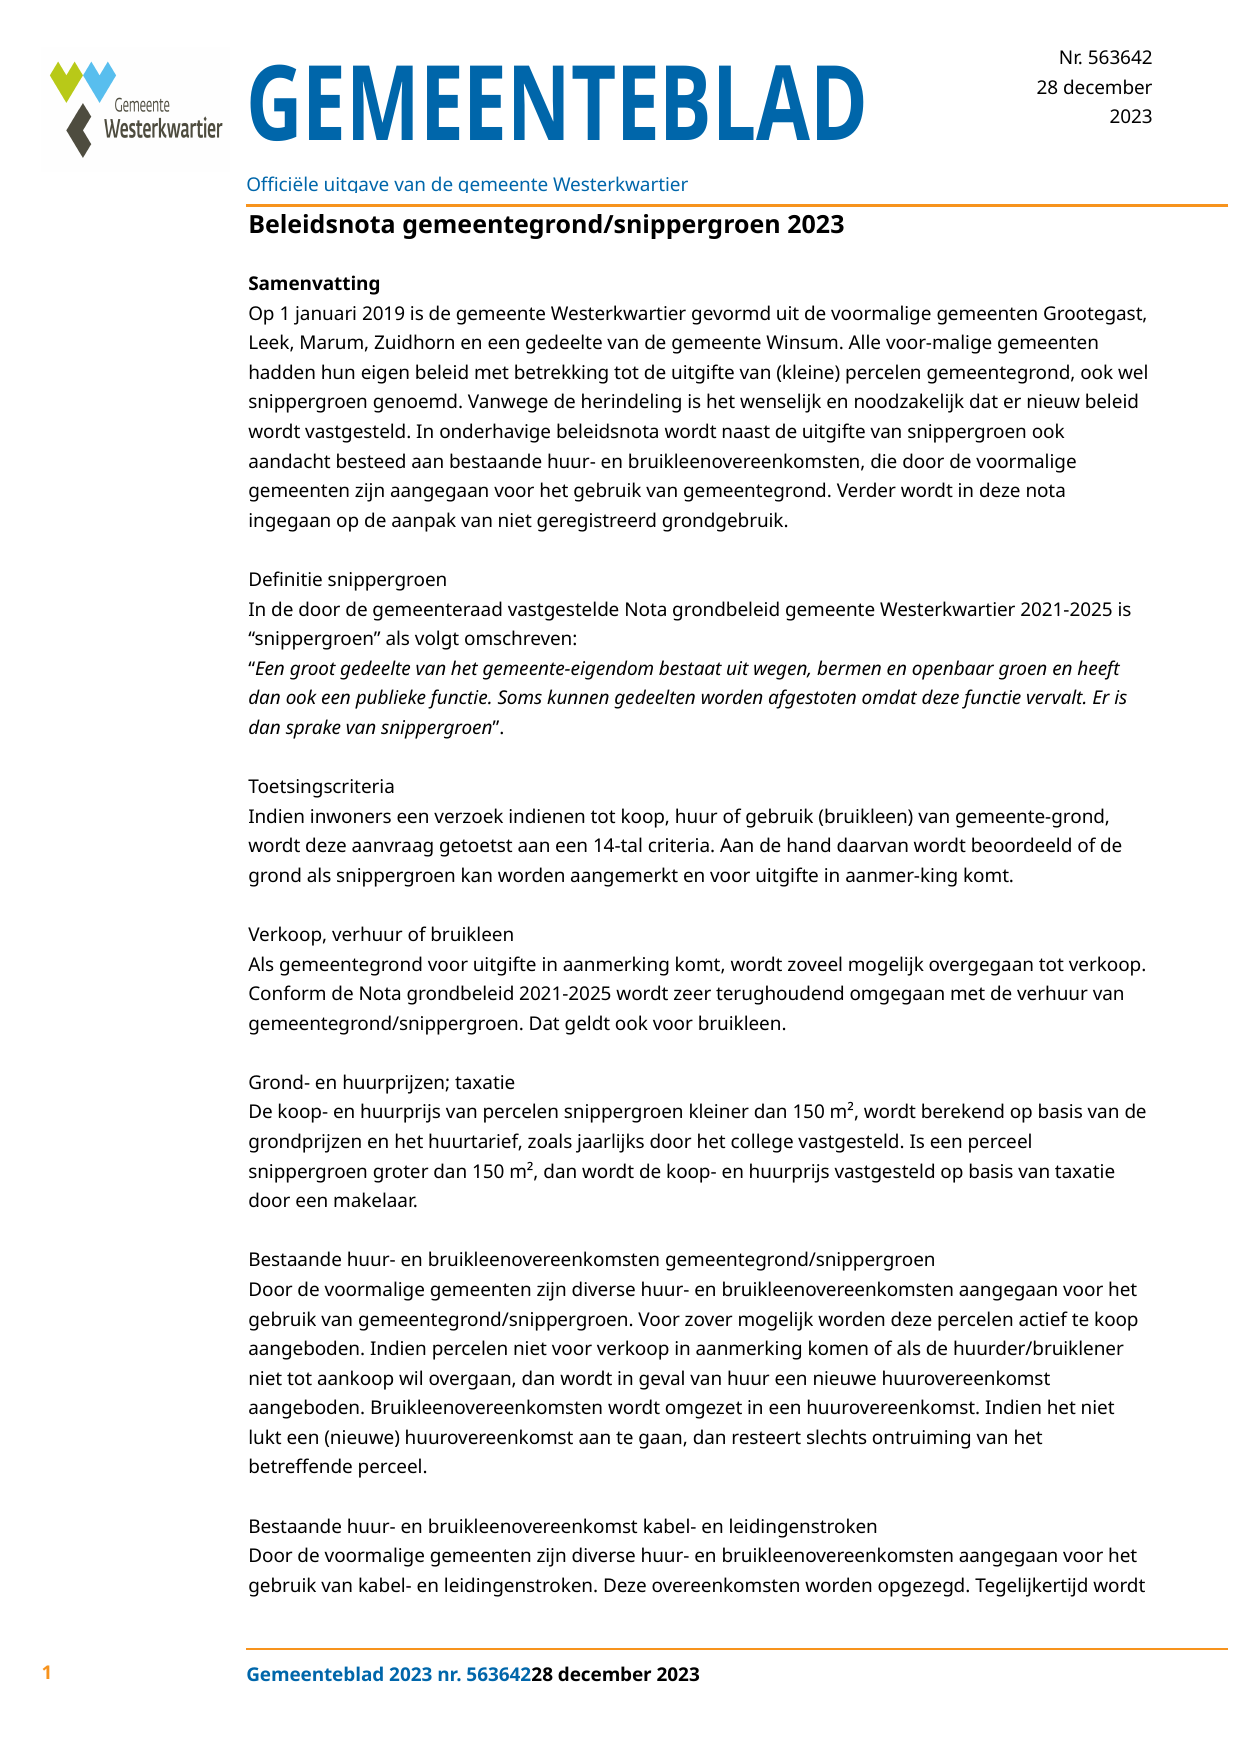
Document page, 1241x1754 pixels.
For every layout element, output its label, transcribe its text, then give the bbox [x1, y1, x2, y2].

text Samenvatting [248, 270, 1152, 296]
text “Een groot gedeelte van het gemeente-eigendom bestaat uit wegen, bermen en openbaar groen en heeft dan ook een publieke functie. Soms kunnen gedeelten worden afgestoten omdat deze functie vervalt. Er is dan sprake van snippergroen”. [248, 655, 1152, 740]
text Bestaande huur- en bruikleenovereenkomsten gemeentegrond/snippergroen [248, 1247, 1152, 1272]
text In de door de gemeenteraad vastgestelde Nota grondbeleid gemeente Westerkwartier 2021-2025 is “snippergroen” als volgt omschreven: [248, 596, 1152, 651]
text Bestaande huur- en bruikleenovereenkomst kabel- en leidingenstroken [248, 1513, 1152, 1538]
text Definitie snippergroen [248, 566, 1152, 592]
text Beleidsnota gemeentegrond/snippergroen 2023 [248, 207, 1152, 241]
text Op 1 januari 2019 is de gemeente Westerkwartier gevormd uit de voormalige gemeenten Grootegast, Leek, Marum, Zuidhorn en een gedeelte van de gemeente Winsum. Alle voor-malige gemeenten hadden hun eigen beleid met betrekking tot de uitgifte van (kleine) percelen gemeentegrond, ook wel snippergroen genoemd. Vanwege de herindeling is het wenselijk en noodzakelijk dat er nieuw beleid wordt vastgesteld. In onderhavige beleidsnota wordt naast de uitgifte van snippergroen ook aandacht besteed aan bestaande huur- en bruikleenovereenkomsten, die door de voormalige gemeenten zijn aangegaan voor het gebruik van gemeentegrond. Verder wordt in deze nota ingegaan op de aanpak van niet geregistreerd grondgebruik. [248, 300, 1152, 533]
picture [41, 47, 231, 172]
text Toetsingscriteria [248, 773, 1152, 799]
text Verkoop, verhuur of bruikleen [248, 921, 1152, 947]
text Indien inwoners een verzoek indienen tot koop, huur of gebruik (bruikleen) van gemeente-grond, wordt deze aanvraag getoetst aan een 14-tal criteria. Aan de hand daarvan wordt beoordeeld of de grond als snippergroen kan worden aangemerkt en voor uitgifte in aanmer-king komt. [248, 803, 1152, 888]
text Als gemeentegrond voor uitgifte in aanmerking komt, wordt zoveel mogelijk overgegaan tot verkoop. Conform de Nota grondbeleid 2021-2025 wordt zeer terughoudend omgegaan met de verhuur van gemeentegrond/snippergroen. Dat geldt ook voor bruikleen. [248, 951, 1152, 1036]
text Door de voormalige gemeenten zijn diverse huur- en bruikleenovereenkomsten aangegaan voor het gebruik van kabel- en leidingenstroken. Deze overeenkomsten worden opgezegd. Tegelijkertijd wordt [248, 1542, 1152, 1598]
text Door de voormalige gemeenten zijn diverse huur- en bruikleenovereenkomsten aangegaan voor het gebruik van gemeentegrond/snippergroen. Voor zover mogelijk worden deze percelen actief te koop aangeboden. Indien percelen niet voor verkoop in aanmerking komen of als de huurder/bruiklener niet tot aankoop wil overgaan, dan wordt in geval van huur een nieuwe huurovereenkomst aangeboden. Bruikleenovereenkomsten wordt omgezet in een huurovereenkomst. Indien het niet lukt een (nieuwe) huurovereenkomst aan te gaan, dan resteert slechts ontruiming van het betreffende perceel. [248, 1276, 1152, 1479]
text Grond- en huurprijzen; taxatie [248, 1069, 1152, 1095]
text De koop- en huurprijs van percelen snippergroen kleiner dan 150 m², wordt berekend op basis van de grondprijzen en het huurtarief, zoals jaarlijks door het college vastgesteld. Is een perceel snippergroen groter dan 150 m², dan wordt de koop- en huurprijs vastgesteld op basis van taxatie door een makelaar. [248, 1099, 1152, 1213]
